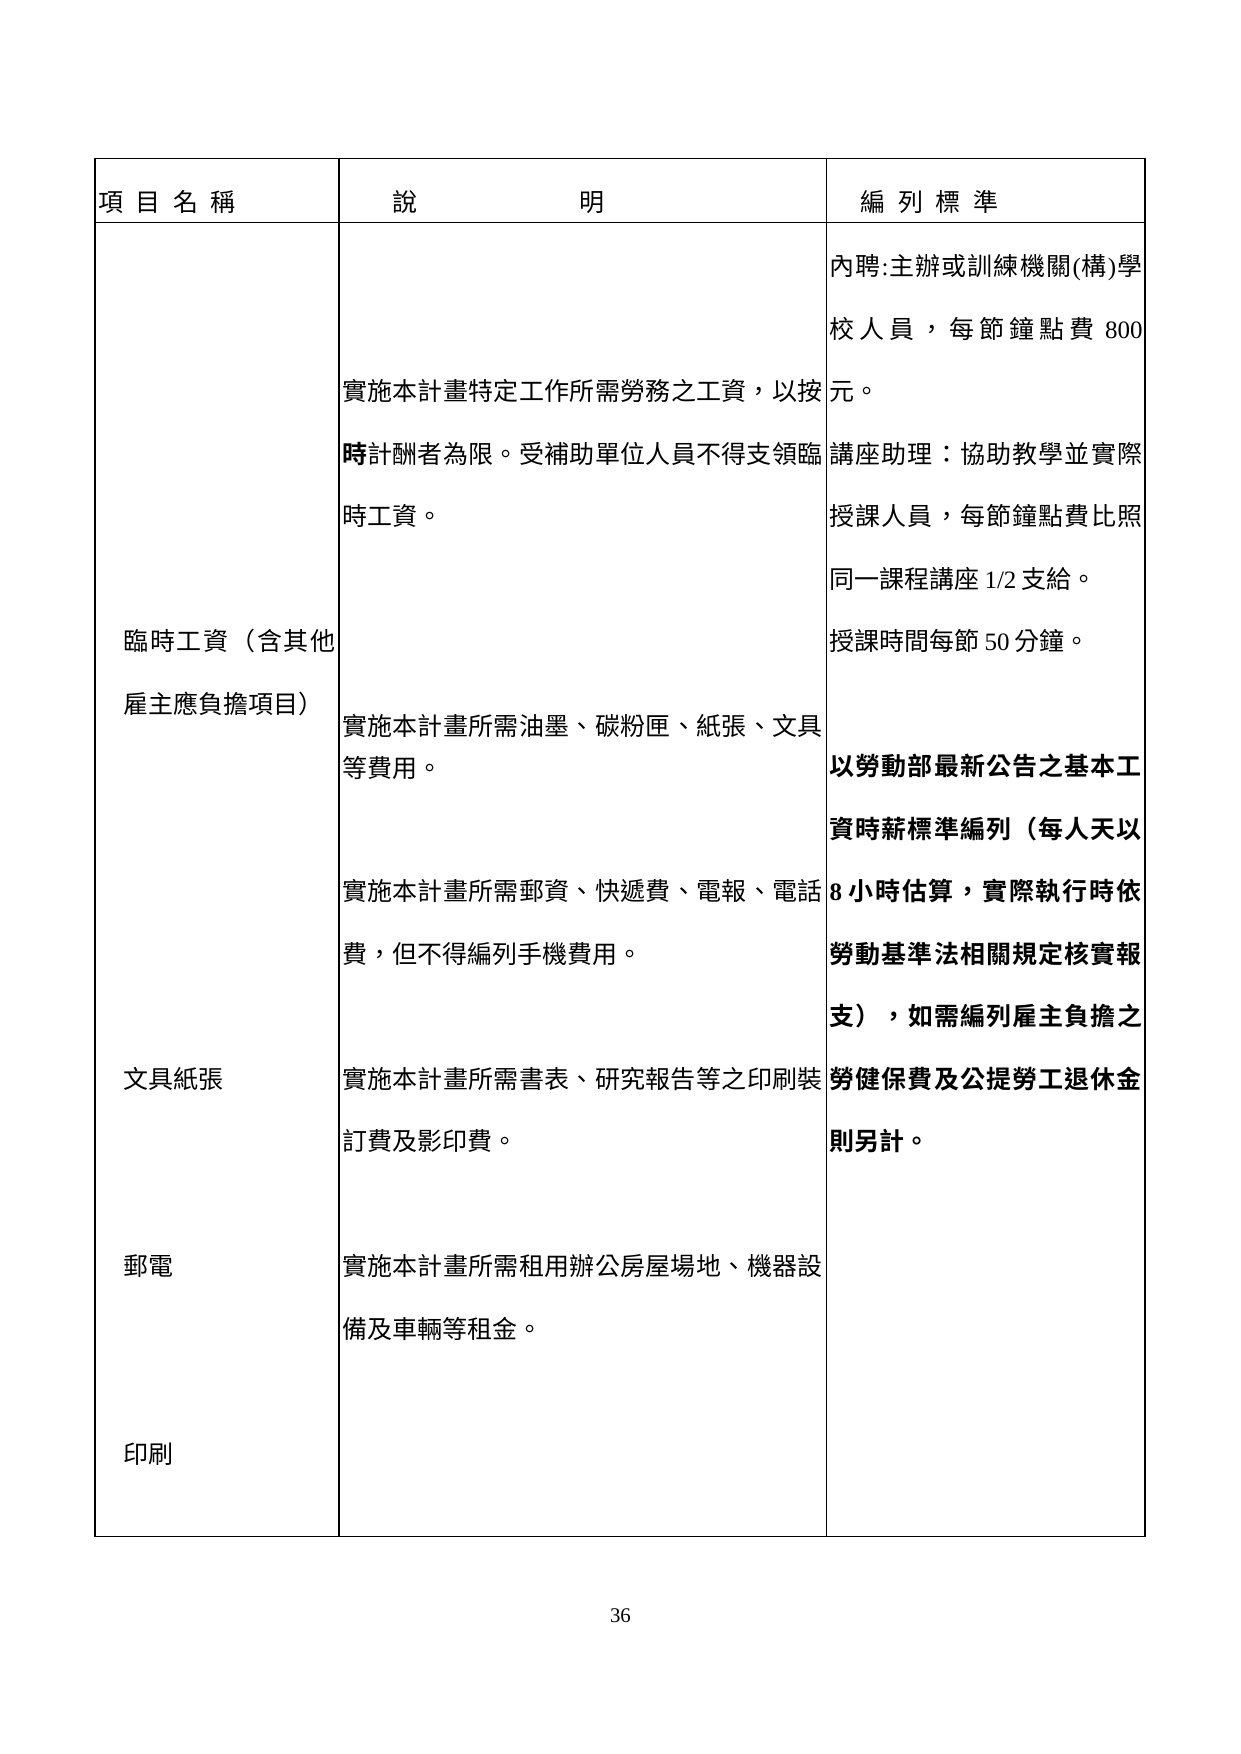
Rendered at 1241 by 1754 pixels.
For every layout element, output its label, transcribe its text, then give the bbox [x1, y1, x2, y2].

table_header 項 目 名 稱 [96, 159, 338, 221]
table_cell 內聘:主辦或訓練機關(構)學校人員，每節鐘點費800元。 講座助理：協助教學並實際授課人員，每節鐘點費比照同一課程講座1/2支給。 授課時間每節50分鐘。 以勞動部最新公告之基本工資時薪標準編列（每人天以8小時估算，實際執行時依勞動基準法相關規定核實報支），如需編列雇主負擔之勞健保費及公提勞工退休金則另計。 [827, 223, 1144, 1536]
table_cell 臨時工資（含其他雇主應負擔項目） 文具紙張 郵電 印刷 [96, 223, 338, 1536]
table_header 編 列 標 準 [827, 159, 1144, 221]
table_header 說 明 [340, 159, 826, 221]
table_cell 實施本計畫特定工作所需勞務之工資，以按時計酬者為限。受補助單位人員不得支領臨時工資。 實施本計畫所需油墨、碳粉匣、紙張、文具等費用。 實施本計畫所需郵資、快遞費、電報、電話費，但不得編列手機費用。 實施本計畫所需書表、研究報告等之印刷裝訂費及影印費。 實施本計畫所需租用辦公房屋場地、機器設備及車輛等租金。 [340, 223, 826, 1536]
